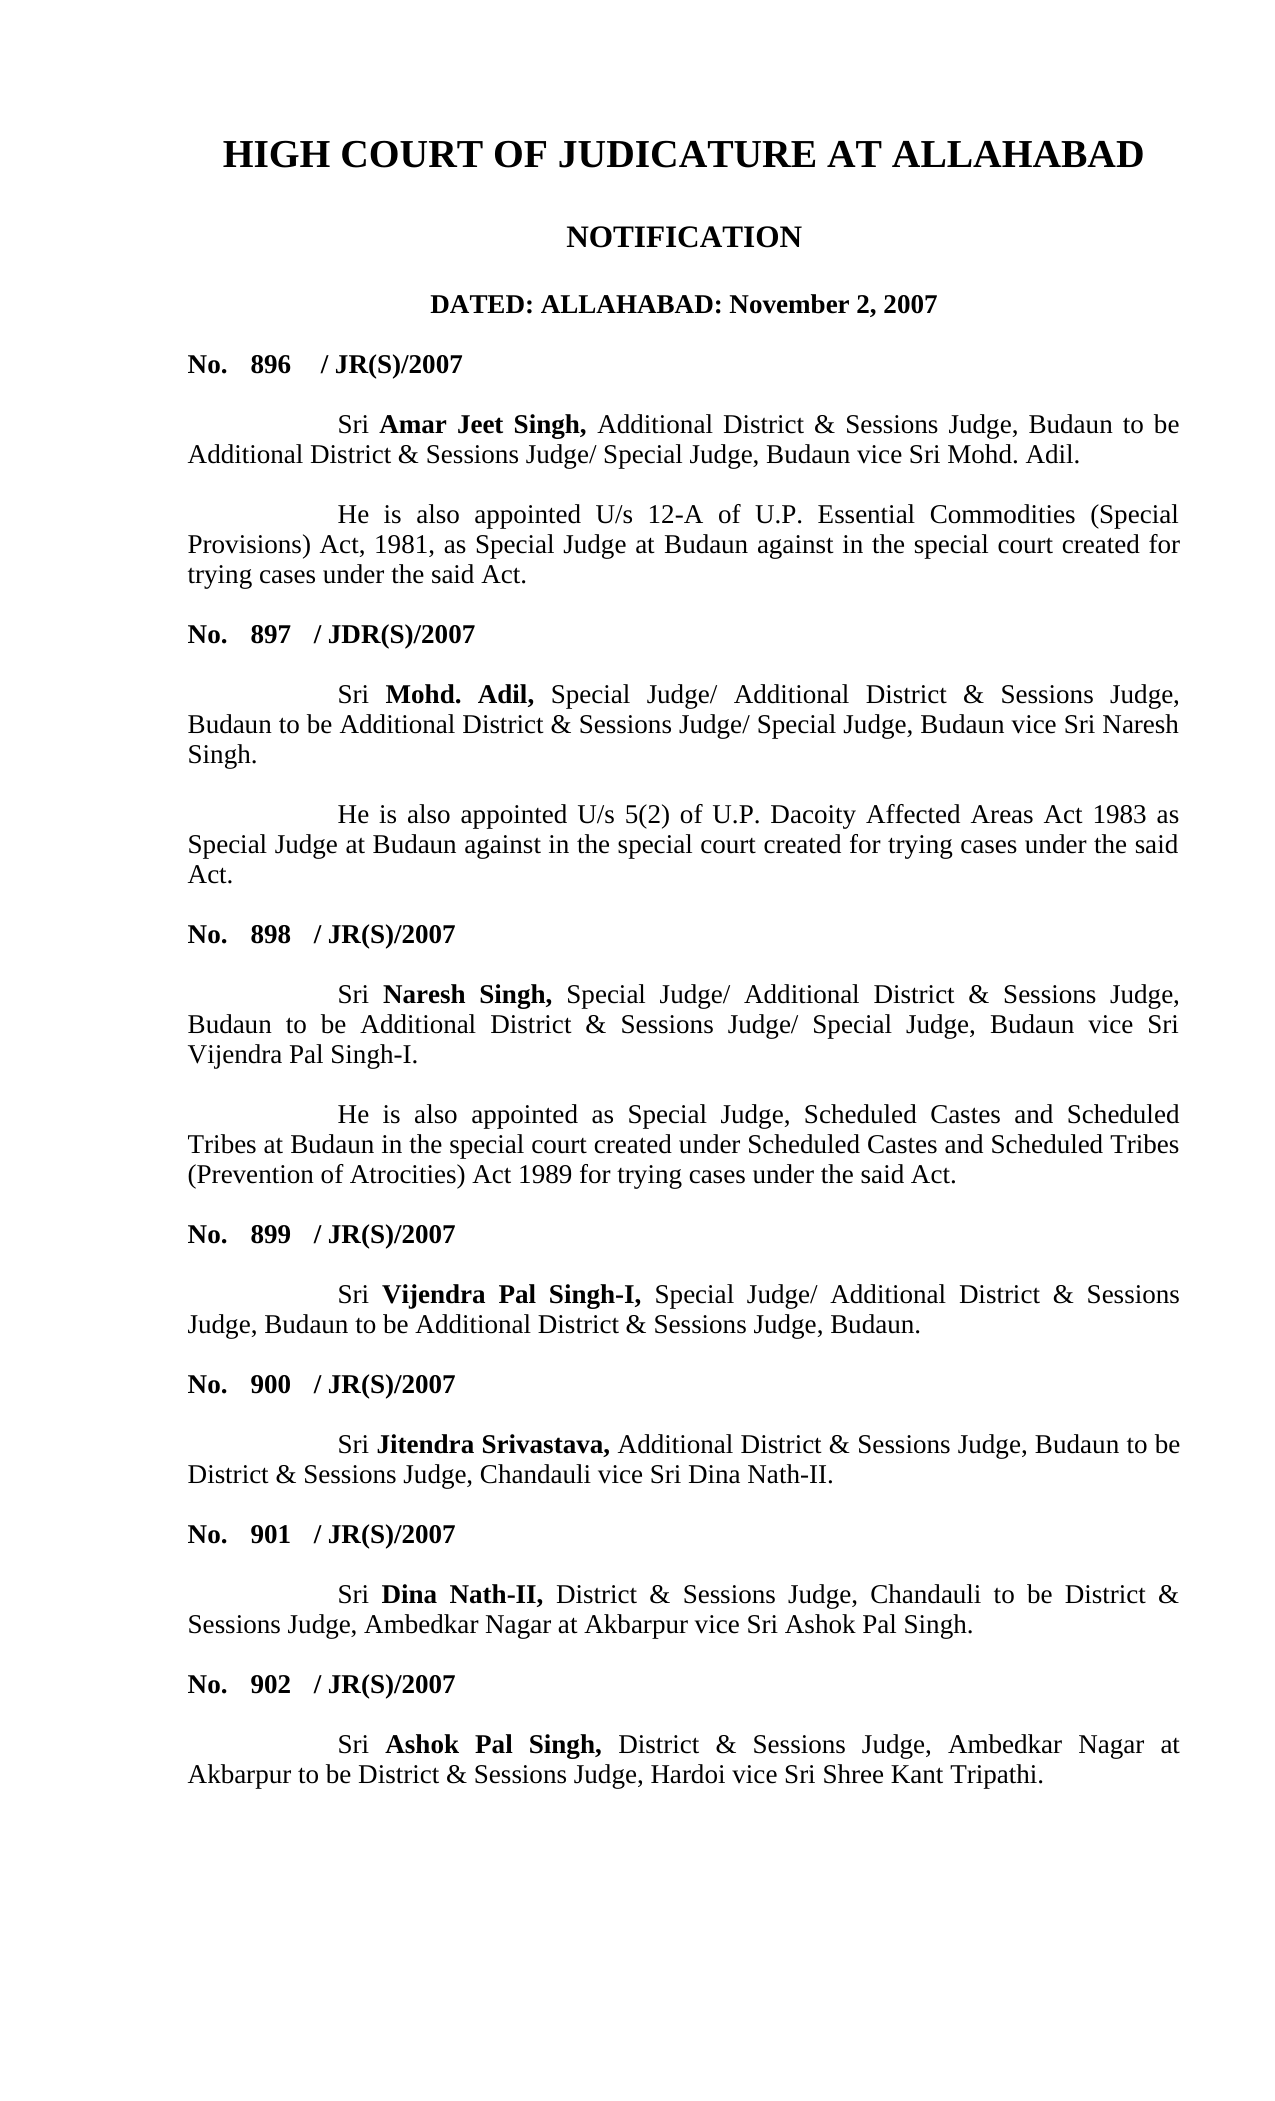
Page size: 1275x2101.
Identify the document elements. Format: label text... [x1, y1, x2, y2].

table_header No. [176, 349, 239, 379]
table_header / JR(S)/2007 [302, 1519, 702, 1549]
table_header / JR(S)/2007 [302, 1369, 702, 1399]
table_header 896 [239, 349, 309, 379]
text Sri Naresh Singh, Special Judge/ Additional District & Sessions Judge, Budaun to be Additional District & Sessions Judge/ Special Judge, Budaun vice Sri Vijendra Pal Singh-I. [187, 979, 1181, 1069]
text He is also appointed U/s 5(2) of U.P. Dacoity Affected Areas Act 1983 as Special Judge at Budaun against in the special court created for trying cases under the said Act. [187, 799, 1181, 889]
table_header No. [176, 1369, 239, 1399]
subtitle NOTIFICATION [187, 220, 1181, 254]
text Sri Vijendra Pal Singh-I, Special Judge/ Additional District & Sessions Judge, Budaun to be Additional District & Sessions Judge, Budaun. [187, 1279, 1181, 1339]
text HIGH COURT OF JUDICATURE AT ALLAHABAD [187, 132, 1181, 176]
table_header / JR(S)/2007 [302, 1669, 702, 1699]
table_header No. [176, 1669, 239, 1699]
table_header No. [176, 1219, 239, 1249]
text He is also appointed as Special Judge, Scheduled Castes and Scheduled Tribes at Budaun in the special court created under Scheduled Castes and Scheduled Tribes (Prevention of Atrocities) Act 1989 for trying cases under the said Act. [187, 1099, 1181, 1189]
table_header 900 [239, 1369, 302, 1399]
table_header / JDR(S)/2007 [302, 619, 702, 649]
table_header / JR(S)/2007 [309, 349, 709, 379]
text Sri Amar Jeet Singh, Additional District & Sessions Judge, Budaun to be Additional District & Sessions Judge/ Special Judge, Budaun vice Sri Mohd. Adil. [187, 409, 1181, 469]
table_header 898 [239, 919, 302, 949]
text He is also appointed U/s 12-A of U.P. Essential Commodities (Special Provisions) Act, 1981, as Special Judge at Budaun against in the special court created for trying cases under the said Act. [187, 499, 1181, 589]
table_header / JR(S)/2007 [302, 919, 702, 949]
table_header / JR(S)/2007 [302, 1219, 702, 1249]
subtitle DATED: ALLAHABAD: November 2, 2007 [187, 289, 1181, 319]
table_header No. [176, 619, 239, 649]
text Sri Dina Nath-II, District & Sessions Judge, Chandauli to be District & Sessions Judge, Ambedkar Nagar at Akbarpur vice Sri Ashok Pal Singh. [187, 1579, 1181, 1639]
table_header No. [176, 1519, 239, 1549]
table_header 897 [239, 619, 302, 649]
table_header 899 [239, 1219, 302, 1249]
table_header 901 [239, 1519, 302, 1549]
text Sri Jitendra Srivastava, Additional District & Sessions Judge, Budaun to be District & Sessions Judge, Chandauli vice Sri Dina Nath-II. [187, 1429, 1181, 1489]
text Sri Mohd. Adil, Special Judge/ Additional District & Sessions Judge, Budaun to be Additional District & Sessions Judge/ Special Judge, Budaun vice Sri Naresh Singh. [187, 679, 1181, 769]
table_header No. [176, 919, 239, 949]
text Sri Ashok Pal Singh, District & Sessions Judge, Ambedkar Nagar at Akbarpur to be District & Sessions Judge, Hardoi vice Sri Shree Kant Tripathi. [187, 1729, 1181, 1789]
table_header 902 [239, 1669, 302, 1699]
